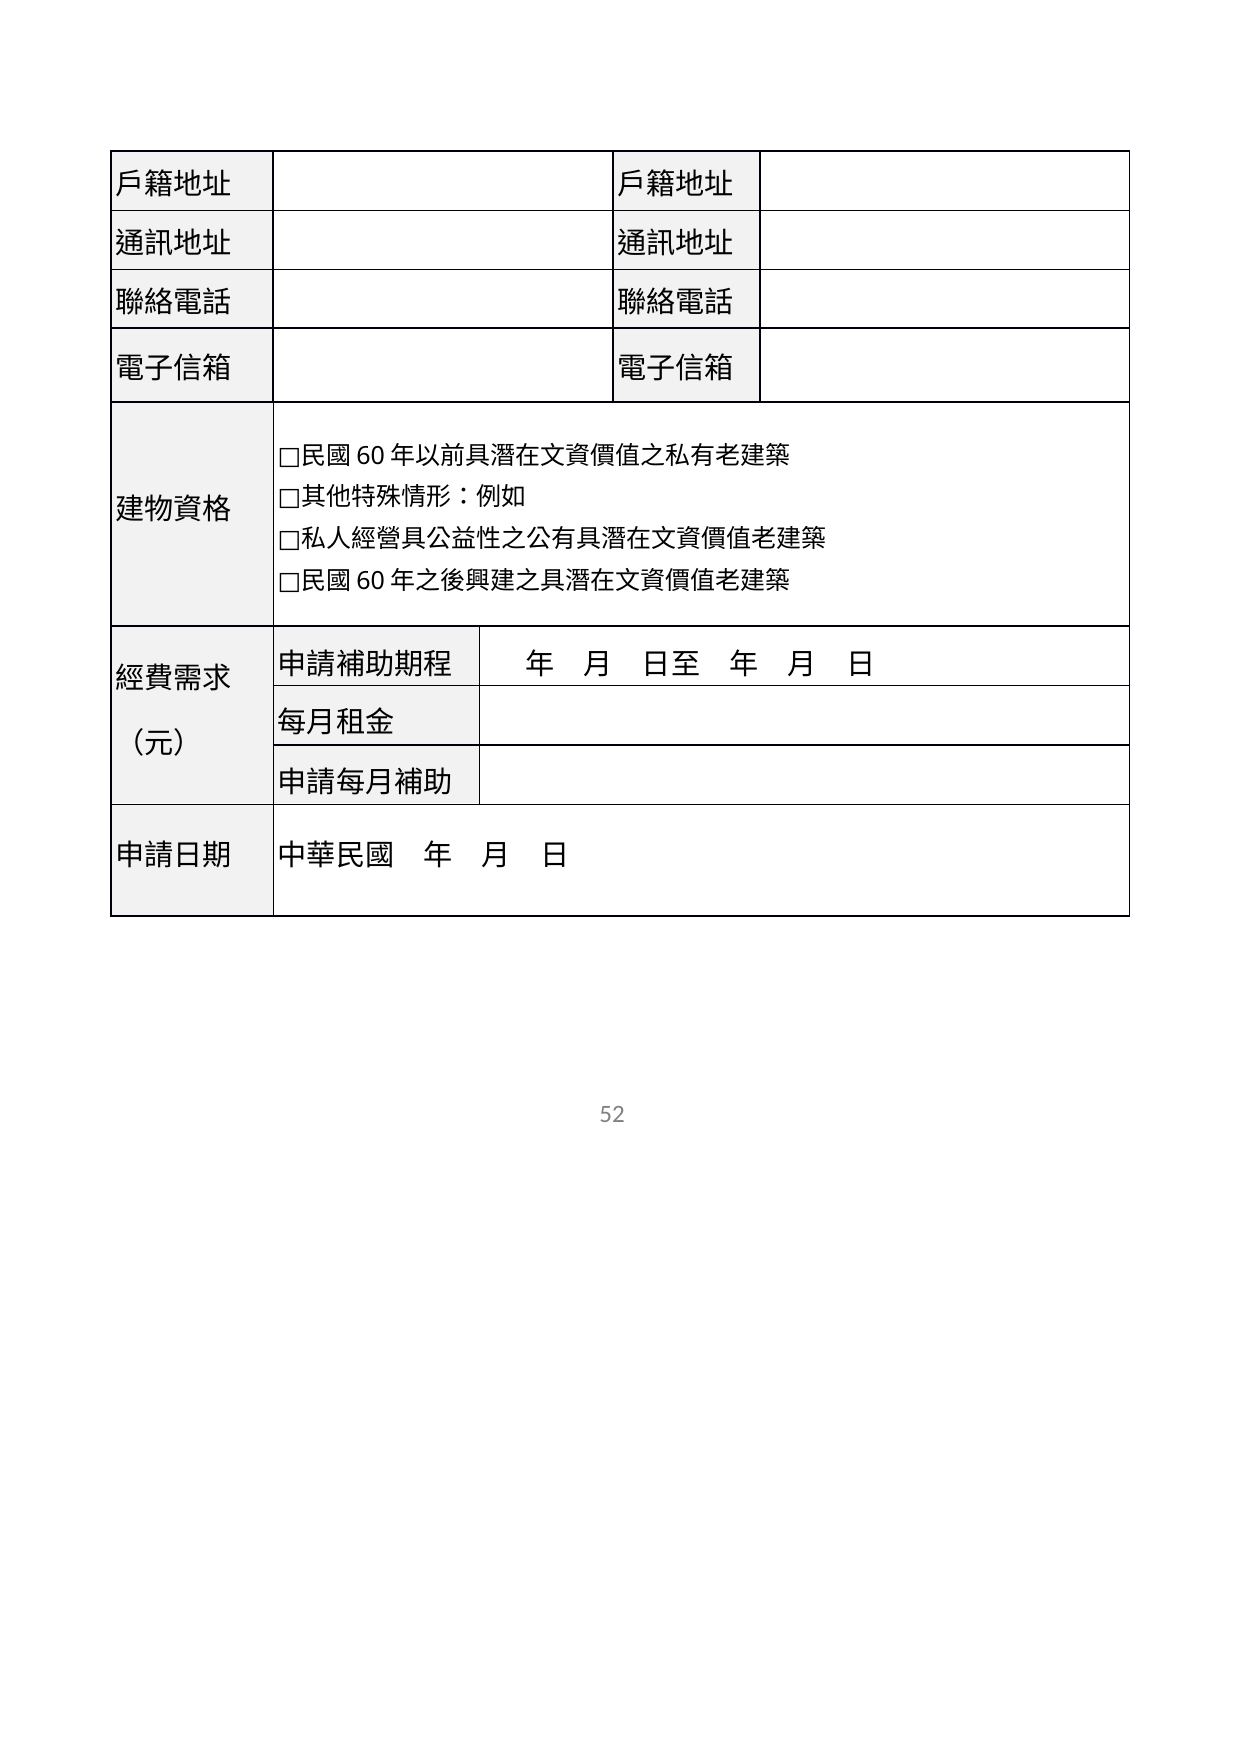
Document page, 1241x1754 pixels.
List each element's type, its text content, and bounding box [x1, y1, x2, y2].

table_cell 每月租金 [274, 686, 479, 744]
table_cell 年 月 日至 年 月 日 [480, 627, 1129, 685]
table_cell [480, 686, 1129, 744]
table_cell [274, 329, 612, 401]
table_cell □民國60年以前具潛在文資價值之私有老建築 □其他特殊情形：例如 □私人經營具公益性之公有具潛在文資價值老建築 □民國60年之後興建之具潛在文資價值老建築 [274, 403, 1129, 625]
table_cell 申請每月補助 [274, 746, 479, 803]
table_cell [761, 211, 1129, 269]
table_cell 申請補助期程 [274, 627, 479, 685]
table_cell 聯絡電話 [614, 270, 759, 327]
table_cell 中華民國 年 月 日 [274, 805, 1129, 915]
table_cell 申請日期 [112, 805, 273, 915]
table_cell [274, 152, 612, 210]
table_cell 戶籍地址 [112, 152, 272, 210]
table_cell 建物資格 [112, 403, 273, 625]
table_cell 聯絡電話 [112, 270, 272, 327]
table_cell 戶籍地址 [614, 152, 759, 210]
table_cell 經費需求 （元） [112, 627, 273, 803]
table_cell [274, 211, 612, 269]
table_cell [761, 152, 1129, 210]
table_cell [761, 270, 1129, 327]
table_cell [274, 270, 612, 327]
table_cell 通訊地址 [112, 211, 272, 269]
table_cell [761, 329, 1129, 401]
text 52 [599, 1098, 641, 1128]
table_cell [480, 746, 1129, 803]
table_cell 電子信箱 [614, 329, 759, 401]
table_cell 通訊地址 [614, 211, 759, 269]
table_cell 電子信箱 [112, 329, 272, 401]
